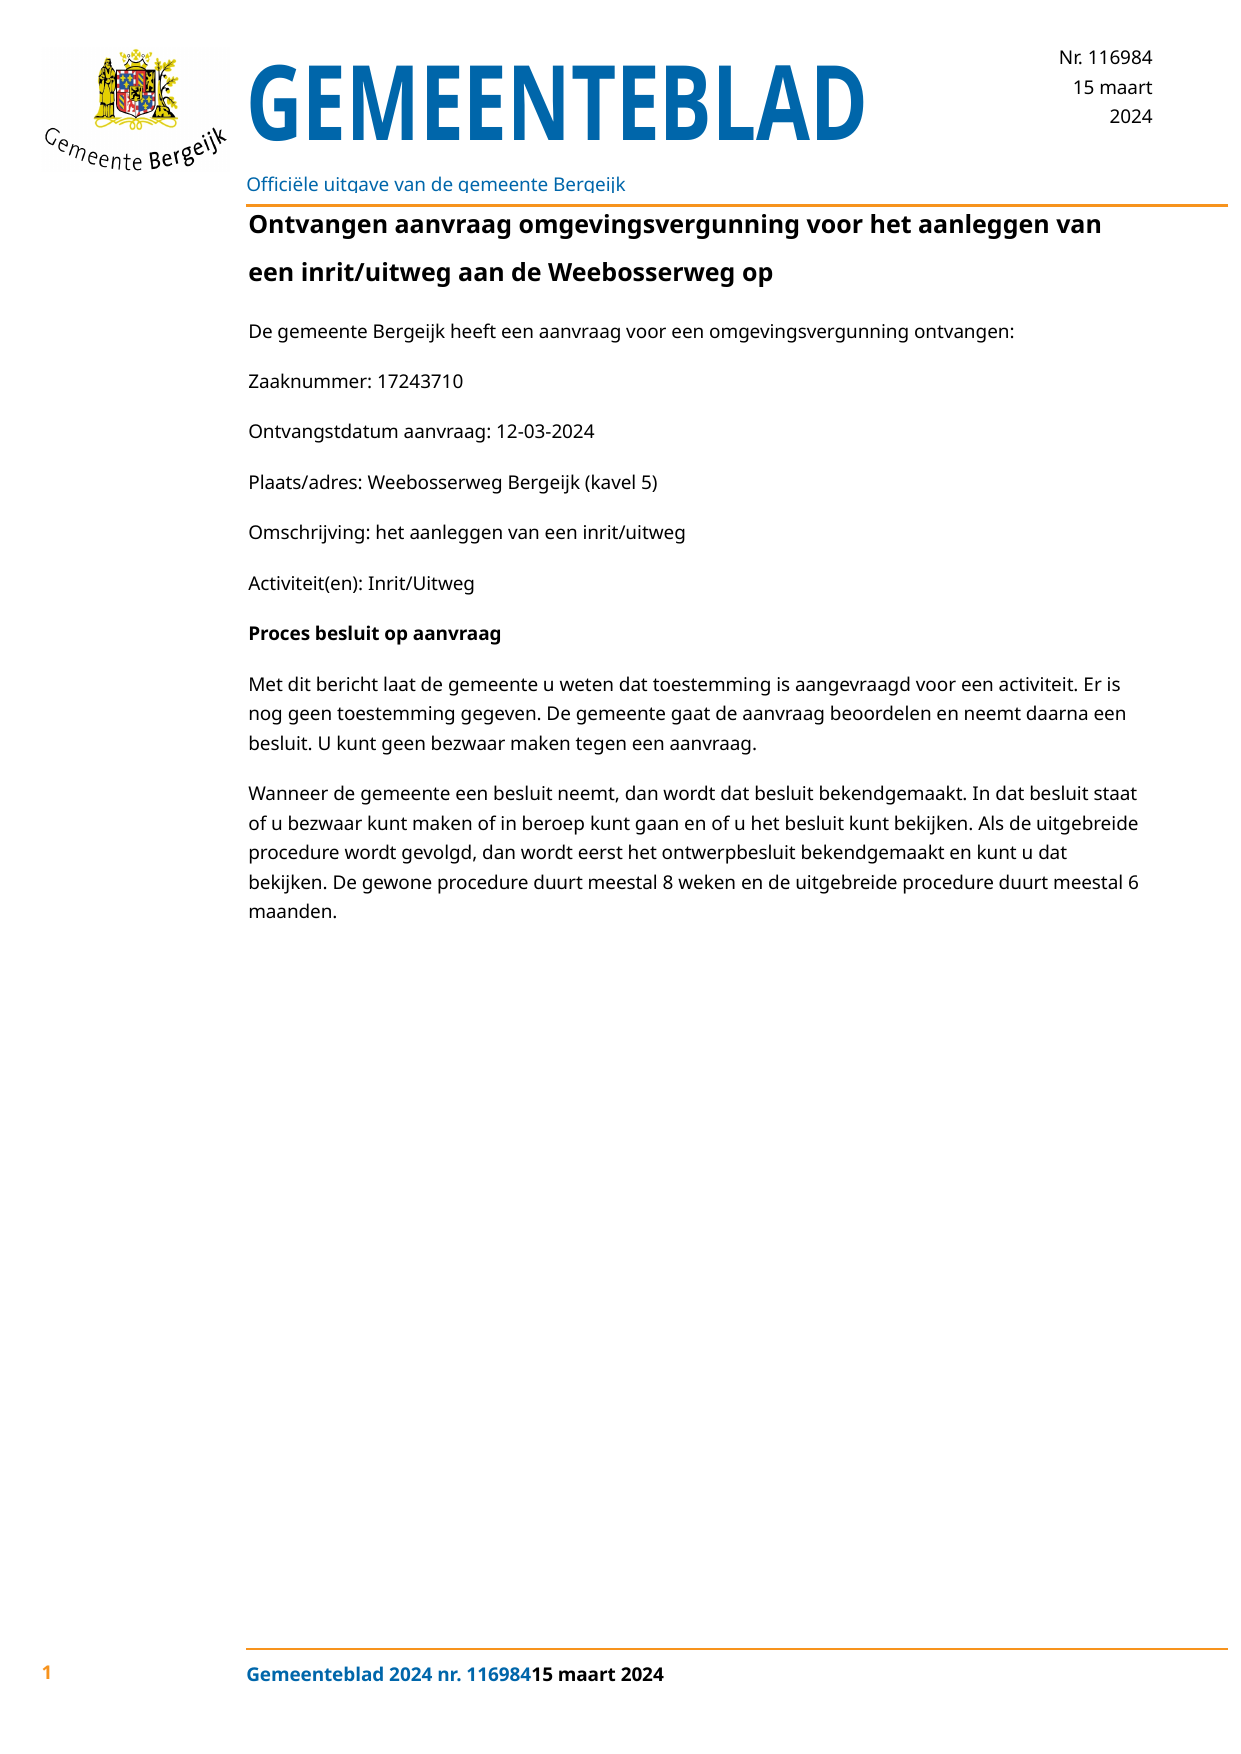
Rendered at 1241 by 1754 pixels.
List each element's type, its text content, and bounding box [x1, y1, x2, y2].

text Wanneer de gemeente een besluit neemt, dan wordt dat besluit bekendgemaakt. In dat besluit staat of u bezwaar kunt maken of in beroep kunt gaan en of u het besluit kunt bekijken. Als de uitgebreide procedure wordt gevolgd, dan wordt eerst het ontwerpbesluit bekendgemaakt en kunt u dat bekijken. De gewone procedure duurt meestal 8 weken en de uitgebreide procedure duurt meestal 6 maanden. [248, 780, 1152, 924]
text Activiteit(en): Inrit/Uitweg [248, 570, 1152, 596]
text Zaaknummer: 17243710 [248, 368, 1152, 394]
text Plaats/adres: Weebosserweg Bergeijk (kavel 5) [248, 469, 1152, 495]
text De gemeente Bergeijk heeft een aanvraag voor een omgevingsvergunning ontvangen: [248, 318, 1152, 344]
text Ontvangen aanvraag omgevingsvergunning voor het aanleggen van een inrit/uitweg aan de Weebosserweg op [248, 207, 1152, 288]
text Ontvangstdatum aanvraag: 12-03-2024 [248, 419, 1152, 444]
text Met dit bericht laat de gemeente u weten dat toestemming is aangevraagd voor een activiteit. Er is nog geen toestemming gegeven. De gemeente gaat de aanvraag beoordelen en neemt daarna een besluit. U kunt geen bezwaar maken tegen een aanvraag. [248, 671, 1152, 756]
text Proces besluit op aanvraag [248, 620, 1152, 646]
text Omschrijving: het aanleggen van een inrit/uitweg [248, 519, 1152, 545]
picture [41, 47, 231, 172]
